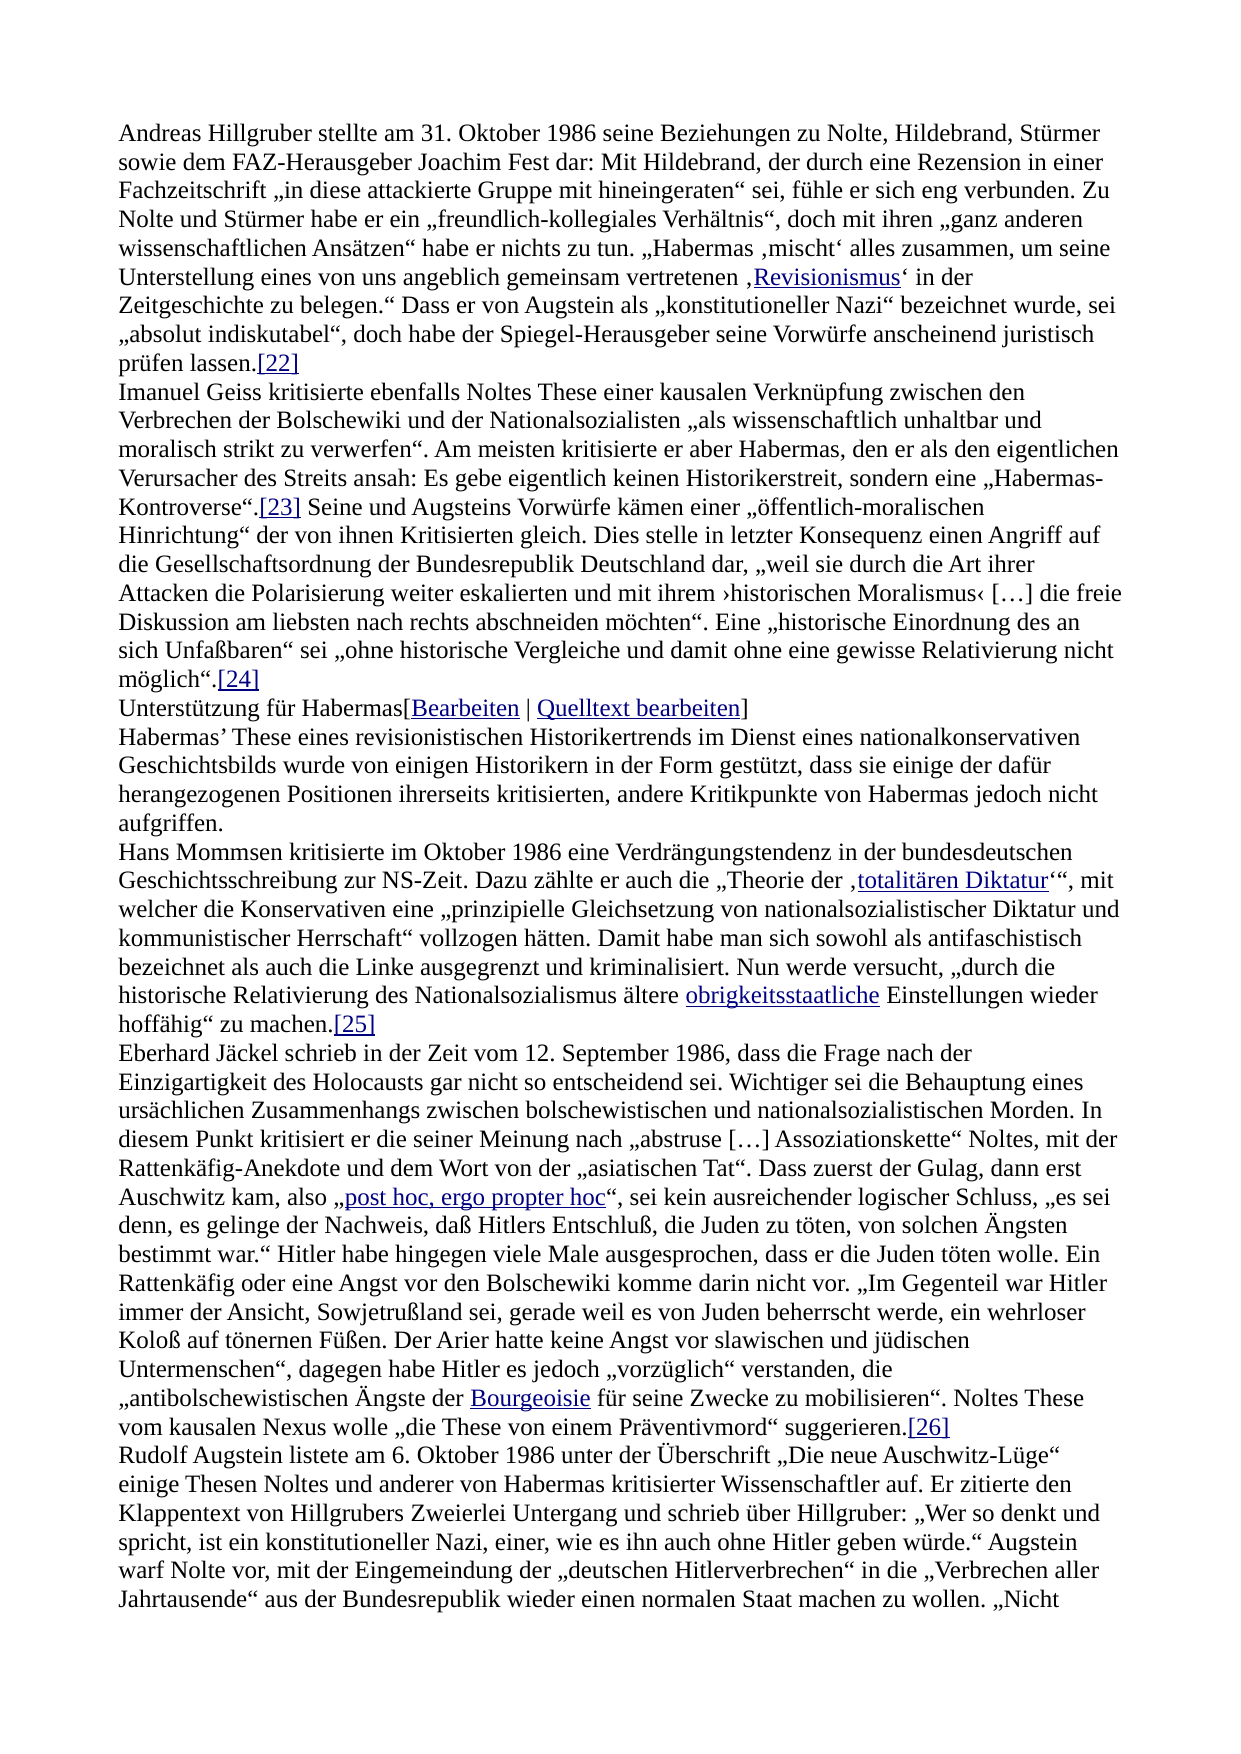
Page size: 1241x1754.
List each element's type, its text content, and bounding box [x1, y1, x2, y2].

text Eberhard Jäckel schrieb in der Zeit vom 12. September 1986, dass die Frage nach der Einzigartigkeit des Holocausts gar nicht so entscheidend sei. Wichtiger sei die Behauptung eines ursächlichen Zusammenhangs zwischen bolschewistischen und nationalsozialistischen Morden. In diesem Punkt kritisiert er die seiner Meinung nach „abstruse […] Assoziationskette“ Noltes, mit der Rattenkäfig-Anekdote und dem Wort von der „asiatischen Tat“. Dass zuerst der Gulag, dann erst Auschwitz kam, also „post hoc, ergo propter hoc“, sei kein ausreichender logischer Schluss, „es sei denn, es gelinge der Nachweis, daß Hitlers Entschluß, die Juden zu töten, von solchen Ängsten bestimmt war.“ Hitler habe hingegen viele Male ausgesprochen, dass er die Juden töten wolle. Ein Rattenkäfig oder eine Angst vor den Bolschewiki komme darin nicht vor. „Im Gegenteil war Hitler immer der Ansicht, Sowjetrußland sei, gerade weil es von Juden beherrscht werde, ein wehrloser Koloß auf tönernen Füßen. Der Arier hatte keine Angst vor slawischen und jüdischen Untermenschen“, dagegen habe Hitler es jedoch „vorzüglich“ verstanden, die „antibolschewistischen Ängste der Bourgeoisie für seine Zwecke zu mobilisieren“. Noltes These vom kausalen Nexus wolle „die These von einem Präventivmord“ suggerieren.[26] [118, 1038, 1122, 1441]
text Andreas Hillgruber stellte am 31. Oktober 1986 seine Beziehungen zu Nolte, Hildebrand, Stürmer sowie dem FAZ-Herausgeber Joachim Fest dar: Mit Hildebrand, der durch eine Rezension in einer Fachzeitschrift „in diese attackierte Gruppe mit hineingeraten“ sei, fühle er sich eng verbunden. Zu Nolte und Stürmer habe er ein „freundlich-kollegiales Verhältnis“, doch mit ihren „ganz anderen wissenschaftlichen Ansätzen“ habe er nichts zu tun. „Habermas ‚mischt‘ alles zusammen, um seine Unterstellung eines von uns angeblich gemeinsam vertretenen ‚Revisionismus‘ in der Zeitgeschichte zu belegen.“ Dass er von Augstein als „konstitutioneller Nazi“ bezeichnet wurde, sei „absolut indiskutabel“, doch habe der Spiegel-Herausgeber seine Vorwürfe anscheinend juristisch prüfen lassen.[22] [118, 118, 1122, 377]
text Imanuel Geiss kritisierte ebenfalls Noltes These einer kausalen Verknüpfung zwischen den Verbrechen der Bolschewiki und der Nationalsozialisten „als wissenschaftlich unhaltbar und moralisch strikt zu verwerfen“. Am meisten kritisierte er aber Habermas, den er als den eigentlichen Verursacher des Streits ansah: Es gebe eigentlich keinen Historikerstreit, sondern eine „Habermas-Kontroverse“.[23] Seine und Augsteins Vorwürfe kämen einer „öffentlich-moralischen Hinrichtung“ der von ihnen Kritisierten gleich. Dies stelle in letzter Konsequenz einen Angriff auf die Gesellschaftsordnung der Bundesrepublik Deutschland dar, „weil sie durch die Art ihrer Attacken die Polarisierung weiter eskalierten und mit ihrem ›historischen Moralismus‹ […] die freie Diskussion am liebsten nach rechts abschneiden möchten“. Eine „historische Einordnung des an sich Unfaßbaren“ sei „ohne historische Vergleiche und damit ohne eine gewisse Relativierung nicht möglich“.[24] [118, 377, 1122, 693]
text Unterstützung für Habermas[Bearbeiten | Quelltext bearbeiten] [118, 693, 1122, 722]
text Hans Mommsen kritisierte im Oktober 1986 eine Verdrängungstendenz in der bundesdeutschen Geschichtsschreibung zur NS-Zeit. Dazu zählte er auch die „Theorie der ‚totalitären Diktatur‘“, mit welcher die Konservativen eine „prinzipielle Gleichsetzung von nationalsozialistischer Diktatur und kommunistischer Herrschaft“ vollzogen hätten. Damit habe man sich sowohl als antifaschistisch bezeichnet als auch die Linke ausgegrenzt und kriminalisiert. Nun werde versucht, „durch die historische Relativierung des Nationalsozialismus ältere obrigkeitsstaatliche Einstellungen wieder hoffähig“ zu machen.[25] [118, 837, 1122, 1038]
text Rudolf Augstein listete am 6. Oktober 1986 unter der Überschrift „Die neue Auschwitz-Lüge“ einige Thesen Noltes und anderer von Habermas kritisierter Wissenschaftler auf. Er zitierte den Klappentext von Hillgrubers Zweierlei Untergang und schrieb über Hillgruber: „Wer so denkt und spricht, ist ein konstitutioneller Nazi, einer, wie es ihn auch ohne Hitler geben würde.“ Augstein warf Nolte vor, mit der Eingemeindung der „deutschen Hitlerverbrechen“ in die „Verbrechen aller Jahrtausende“ aus der Bundesrepublik wieder einen normalen Staat machen zu wollen. „Nicht [118, 1441, 1122, 1613]
text Habermas’ These eines revisionistischen Historikertrends im Dienst eines nationalkonservativen Geschichtsbilds wurde von einigen Historikern in der Form gestützt, dass sie einige der dafür herangezogenen Positionen ihrerseits kritisierten, andere Kritikpunkte von Habermas jedoch nicht aufgriffen. [118, 722, 1122, 837]
